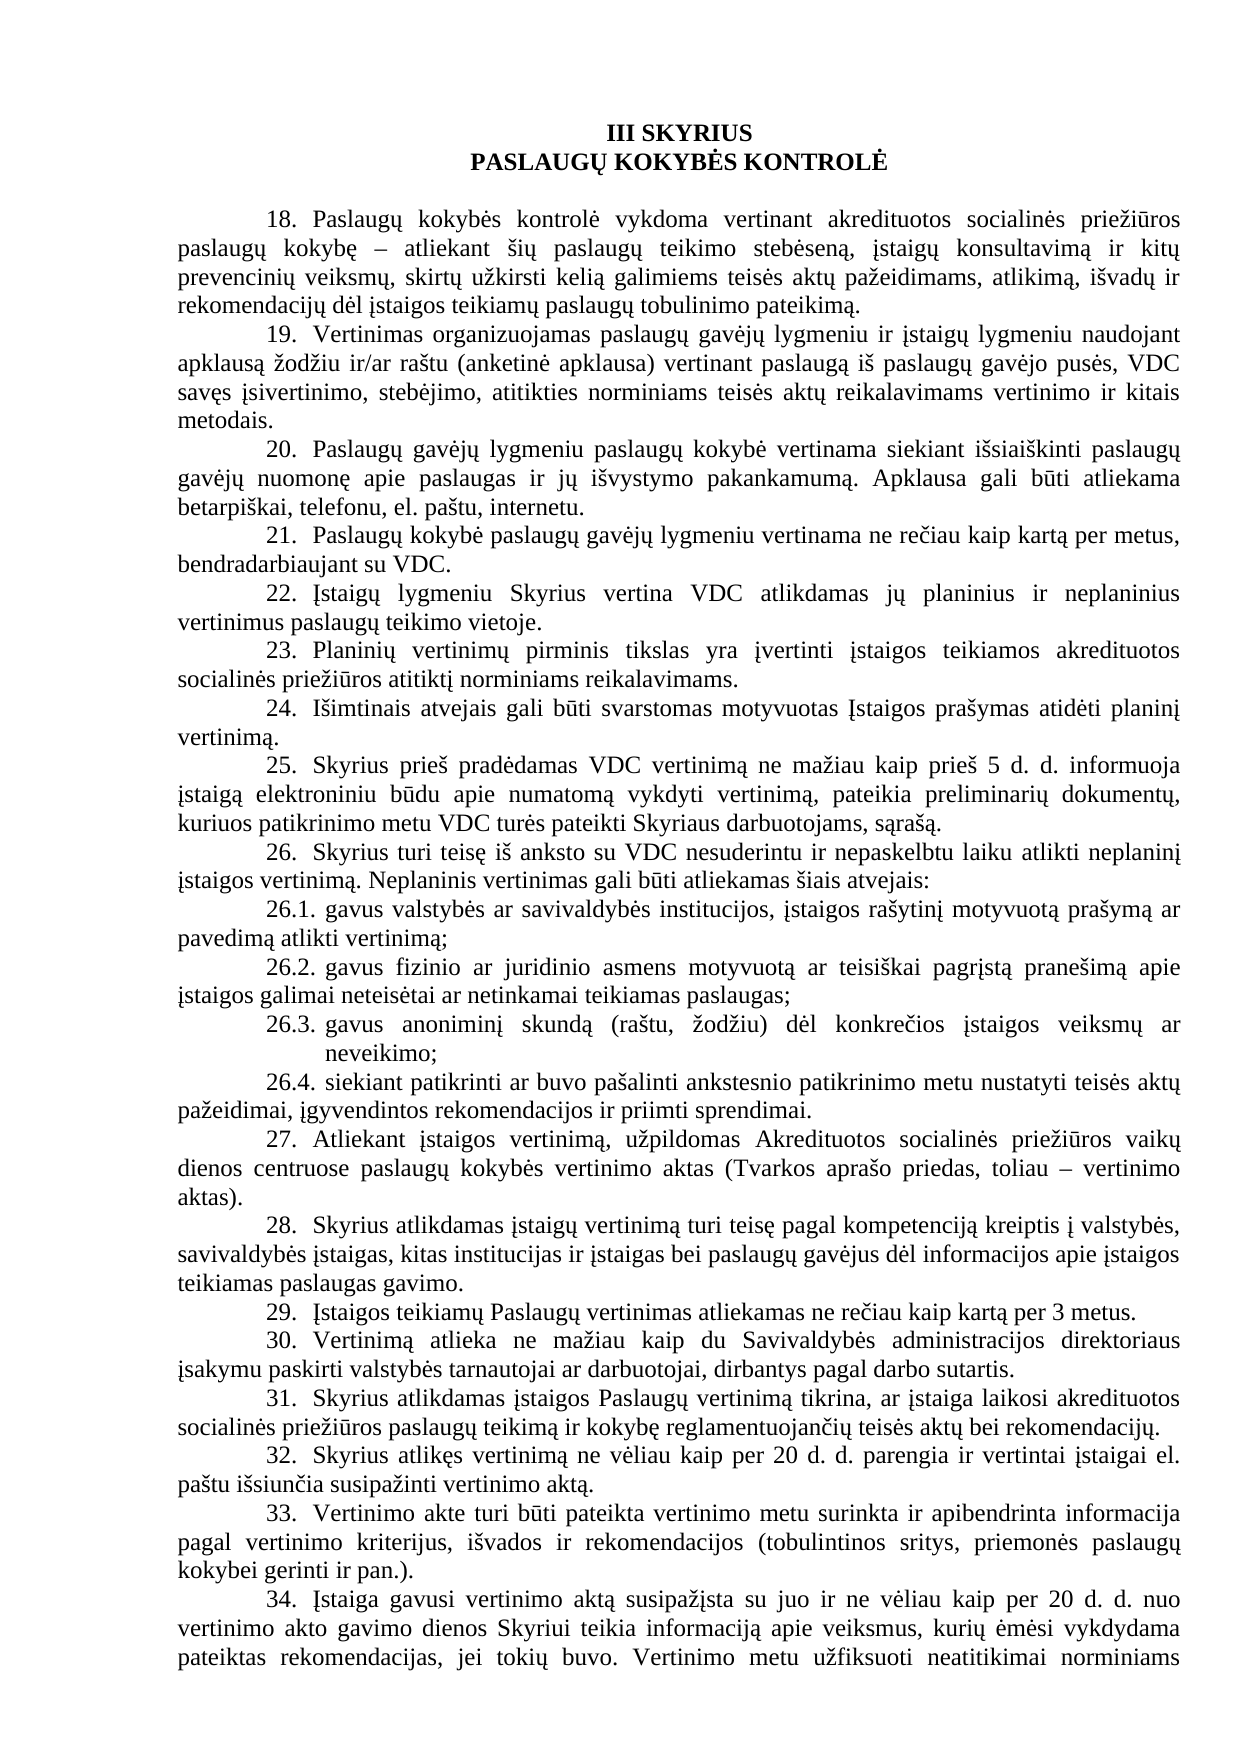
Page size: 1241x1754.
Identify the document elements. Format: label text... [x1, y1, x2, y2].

text 23. Planinių vertinimų pirminis tikslas yra įvertinti įstaigos teikiamos akredituotos socialinės priežiūros atitiktį norminiams reikalavimams. [177, 636, 1181, 693]
text 25. Skyrius prieš pradėdamas VDC vertinimą ne mažiau kaip prieš 5 d. d. informuoja įstaigą elektroniniu būdu apie numatomą vykdyti vertinimą, pateikia preliminarių dokumentų, kuriuos patikrinimo metu VDC turės pateikti Skyriaus darbuotojams, sąrašą. [177, 751, 1181, 837]
text PASLAUGŲ KOKYBĖS KONTROLĖ [177, 147, 1181, 176]
text 32. Skyrius atlikęs vertinimą ne vėliau kaip per 20 d. d. parengia ir vertintai įstaigai el. paštu išsiunčia susipažinti vertinimo aktą. [177, 1441, 1181, 1498]
text 19. Vertinimas organizuojamas paslaugų gavėjų lygmeniu ir įstaigų lygmeniu naudojant apklausą žodžiu ir/ar raštu (anketinė apklausa) vertinant paslaugą iš paslaugų gavėjo pusės, VDC savęs įsivertinimo, stebėjimo, atitikties norminiams teisės aktų reikalavimams vertinimo ir kitais metodais. [177, 319, 1181, 434]
text 27. Atliekant įstaigos vertinimą, užpildomas Akredituotos socialinės priežiūros vaikų dienos centruose paslaugų kokybės vertinimo aktas (Tvarkos aprašo priedas, toliau – vertinimo aktas). [177, 1124, 1181, 1211]
text 20. Paslaugų gavėjų lygmeniu paslaugų kokybė vertinama siekiant išsiaiškinti paslaugų gavėjų nuomonę apie paslaugas ir jų išvystymo pakankamumą. Apklausa gali būti atliekama betarpiškai, telefonu, el. paštu, internetu. [177, 434, 1181, 521]
text 29. Įstaigos teikiamų Paslaugų vertinimas atliekamas ne rečiau kaip kartą per 3 metus. [177, 1297, 1181, 1326]
text 21. Paslaugų kokybė paslaugų gavėjų lygmeniu vertinama ne rečiau kaip kartą per metus, bendradarbiaujant su VDC. [177, 521, 1181, 578]
text 24. Išimtinais atvejais gali būti svarstomas motyvuotas Įstaigos prašymas atidėti planinį vertinimą. [177, 693, 1181, 751]
text 30. Vertinimą atlieka ne mažiau kaip du Savivaldybės administracijos direktoriaus įsakymu paskirti valstybės tarnautojai ar darbuotojai, dirbantys pagal darbo sutartis. [177, 1326, 1181, 1383]
text 26.4. siekiant patikrinti ar buvo pašalinti ankstesnio patikrinimo metu nustatyti teisės aktų pažeidimai, įgyvendintos rekomendacijos ir priimti sprendimai. [177, 1067, 1181, 1124]
text 22. Įstaigų lygmeniu Skyrius vertina VDC atlikdamas jų planinius ir neplaninius vertinimus paslaugų teikimo vietoje. [177, 578, 1181, 636]
text 31. Skyrius atlikdamas įstaigos Paslaugų vertinimą tikrina, ar įstaiga laikosi akredituotos socialinės priežiūros paslaugų teikimą ir kokybę reglamentuojančių teisės aktų bei rekomendacijų. [177, 1383, 1181, 1441]
text III SKYRIUS [177, 118, 1181, 147]
text 33. Vertinimo akte turi būti pateikta vertinimo metu surinkta ir apibendrinta informacija pagal vertinimo kriterijus, išvados ir rekomendacijos (tobulintinos sritys, priemonės paslaugų kokybei gerinti ir pan.). [177, 1498, 1181, 1584]
text 18. Paslaugų kokybės kontrolė vykdoma vertinant akredituotos socialinės priežiūros paslaugų kokybę – atliekant šių paslaugų teikimo stebėseną, įstaigų konsultavimą ir kitų prevencinių veiksmų, skirtų užkirsti kelią galimiems teisės aktų pažeidimams, atlikimą, išvadų ir rekomendacijų dėl įstaigos teikiamų paslaugų tobulinimo pateikimą. [177, 204, 1181, 319]
text 28. Skyrius atlikdamas įstaigų vertinimą turi teisę pagal kompetenciją kreiptis į valstybės, savivaldybės įstaigas, kitas institucijas ir įstaigas bei paslaugų gavėjus dėl informacijos apie įstaigos teikiamas paslaugas gavimo. [177, 1211, 1181, 1297]
text 34. Įstaiga gavusi vertinimo aktą susipažįsta su juo ir ne vėliau kaip per 20 d. d. nuo vertinimo akto gavimo dienos Skyriui teikia informaciją apie veiksmus, kurių ėmėsi vykdydama pateiktas rekomendacijas, jei tokių buvo. Vertinimo metu užfiksuoti neatitikimai norminiams [177, 1584, 1181, 1671]
text 26.3. gavus anoniminį skundą (raštu, žodžiu) dėl konkrečios įstaigos veiksmų ar neveikimo; [266, 1009, 1181, 1067]
text 26. Skyrius turi teisę iš anksto su VDC nesuderintu ir nepaskelbtu laiku atlikti neplaninį įstaigos vertinimą. Neplaninis vertinimas gali būti atliekamas šiais atvejais: [177, 837, 1181, 894]
text 26.1. gavus valstybės ar savivaldybės institucijos, įstaigos rašytinį motyvuotą prašymą ar pavedimą atlikti vertinimą; [177, 894, 1181, 952]
text 26.2. gavus fizinio ar juridinio asmens motyvuotą ar teisiškai pagrįstą pranešimą apie įstaigos galimai neteisėtai ar netinkamai teikiamas paslaugas; [177, 952, 1181, 1009]
